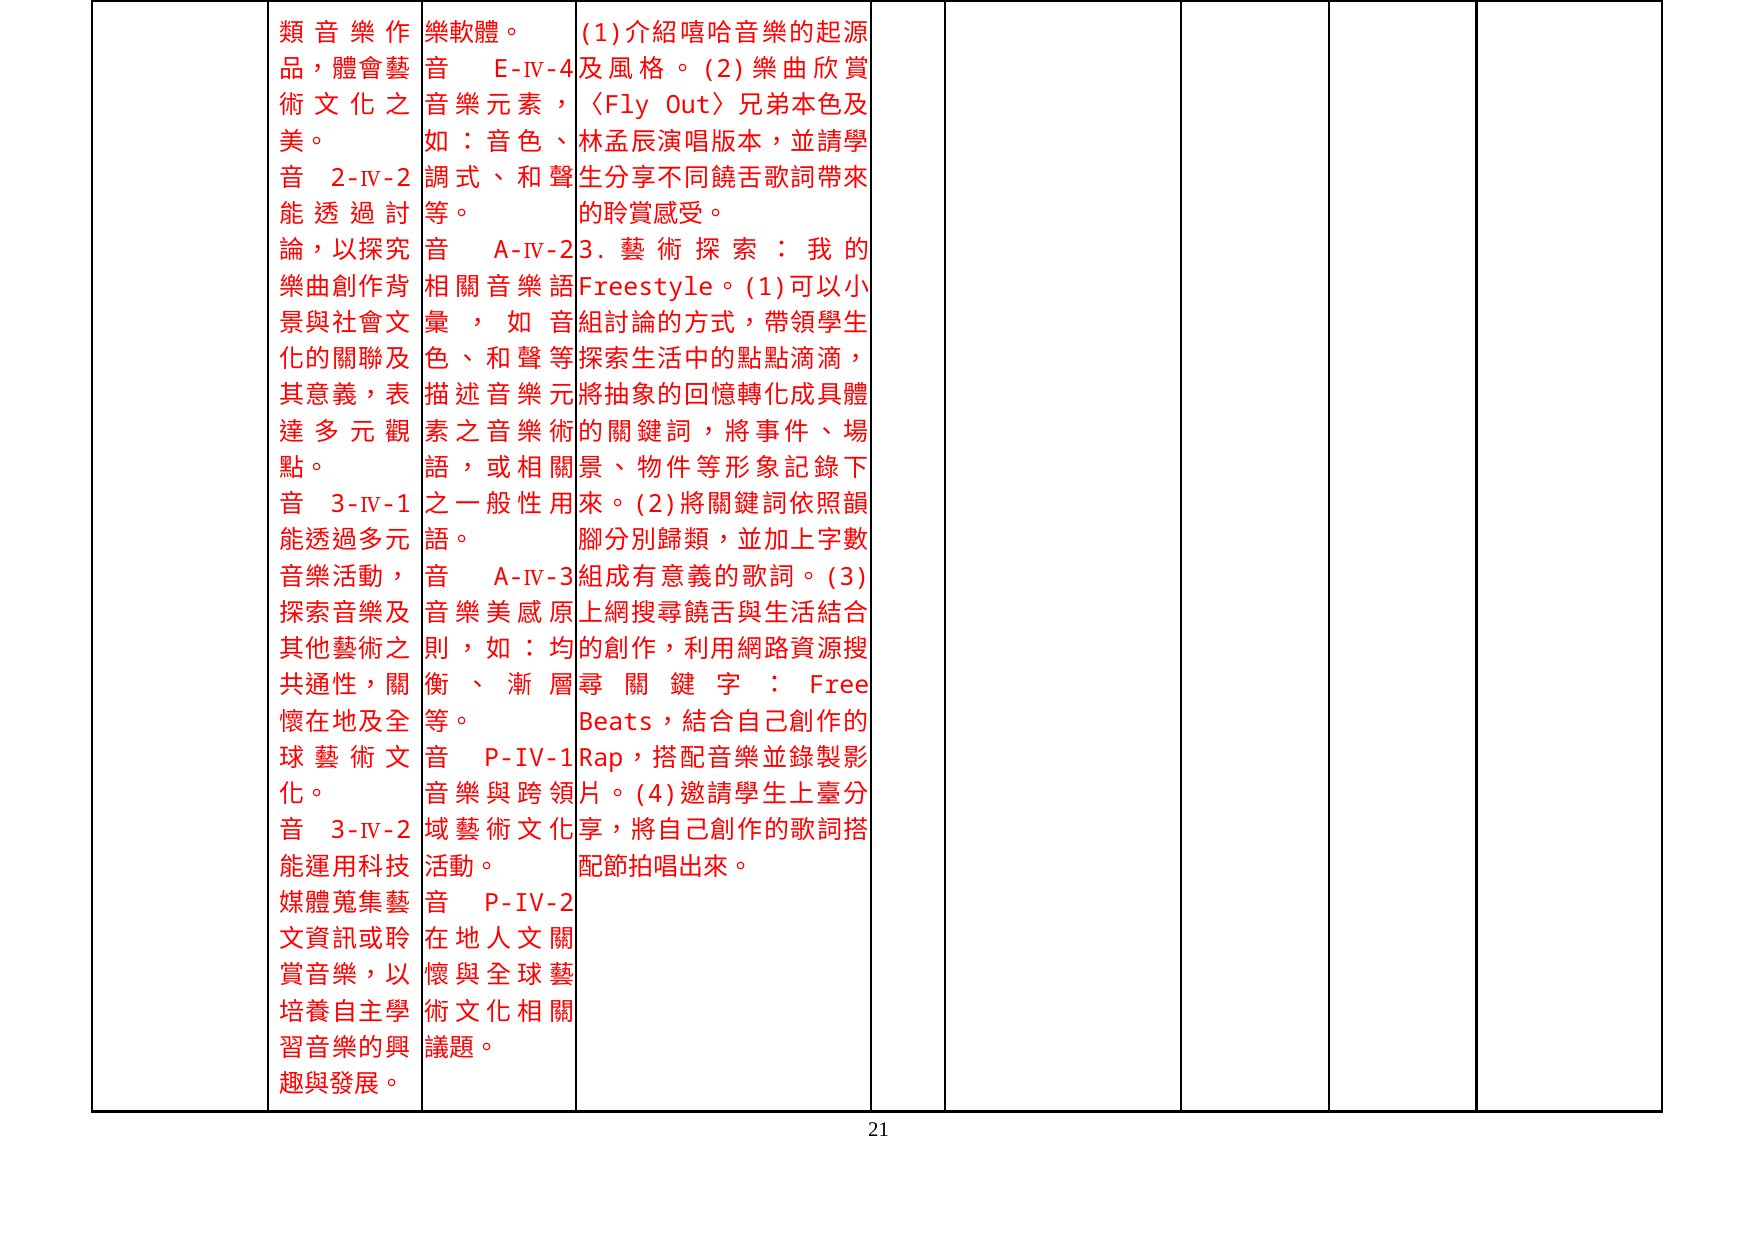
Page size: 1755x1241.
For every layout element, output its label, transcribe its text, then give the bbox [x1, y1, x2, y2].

table_cell 類音樂作品，體會藝術文化之美。 音2-Ⅳ-2 能透過討論，以探究樂曲創作背景與社會文化的關聯及其意義，表達多元觀點。 音3-Ⅳ-1 能透過多元音樂活動，探索音樂及其他藝術之共通性，關懷在地及全球藝術文化。 音3-Ⅳ-2 能運用科技媒體蒐集藝文資訊或聆賞音樂，以培養自主學習音樂的興趣與發展。 [269, 2, 421, 1110]
table_cell 樂軟體。 音E-Ⅳ-4 音樂元素，如：音色、調式、和聲等。 音A-Ⅳ-2 相關音樂語彙，如音色、和聲等描述音樂元素之音樂術語，或相關之一般性用語。 音A-Ⅳ-3 音樂美感原則，如：均衡、漸層等。 音P-IV-1 音樂與跨領域藝術文化活動。 音P-IV-2 在地人文關懷與全球藝術文化相關議題。 [423, 2, 575, 1110]
table_cell [1478, 2, 1661, 1110]
table_cell [93, 2, 267, 1110]
table_cell [1330, 2, 1475, 1110]
table_cell (1)介紹嘻哈音樂的起源及風格。(2)樂曲欣賞〈Fly Out〉兄弟本色及林孟辰演唱版本，並請學生分享不同饒舌歌詞帶來的聆賞感受。 3.藝術探索：我的Freestyle。(1)可以小組討論的方式，帶領學生探索生活中的點點滴滴，將抽象的回憶轉化成具體的關鍵詞，將事件、場景、物件等形象記錄下來。(2)將關鍵詞依照韻腳分別歸類，並加上字數組成有意義的歌詞。(3)上網搜尋饒舌與生活結合的創作，利用網路資源搜尋關鍵字：Free Beats，結合自己創作的Rap，搭配音樂並錄製影片。(4)邀請學生上臺分享，將自己創作的歌詞搭配節拍唱出來。 [577, 2, 870, 1110]
table_cell [872, 2, 944, 1110]
table_cell [946, 2, 1180, 1110]
table_cell [1182, 2, 1328, 1110]
